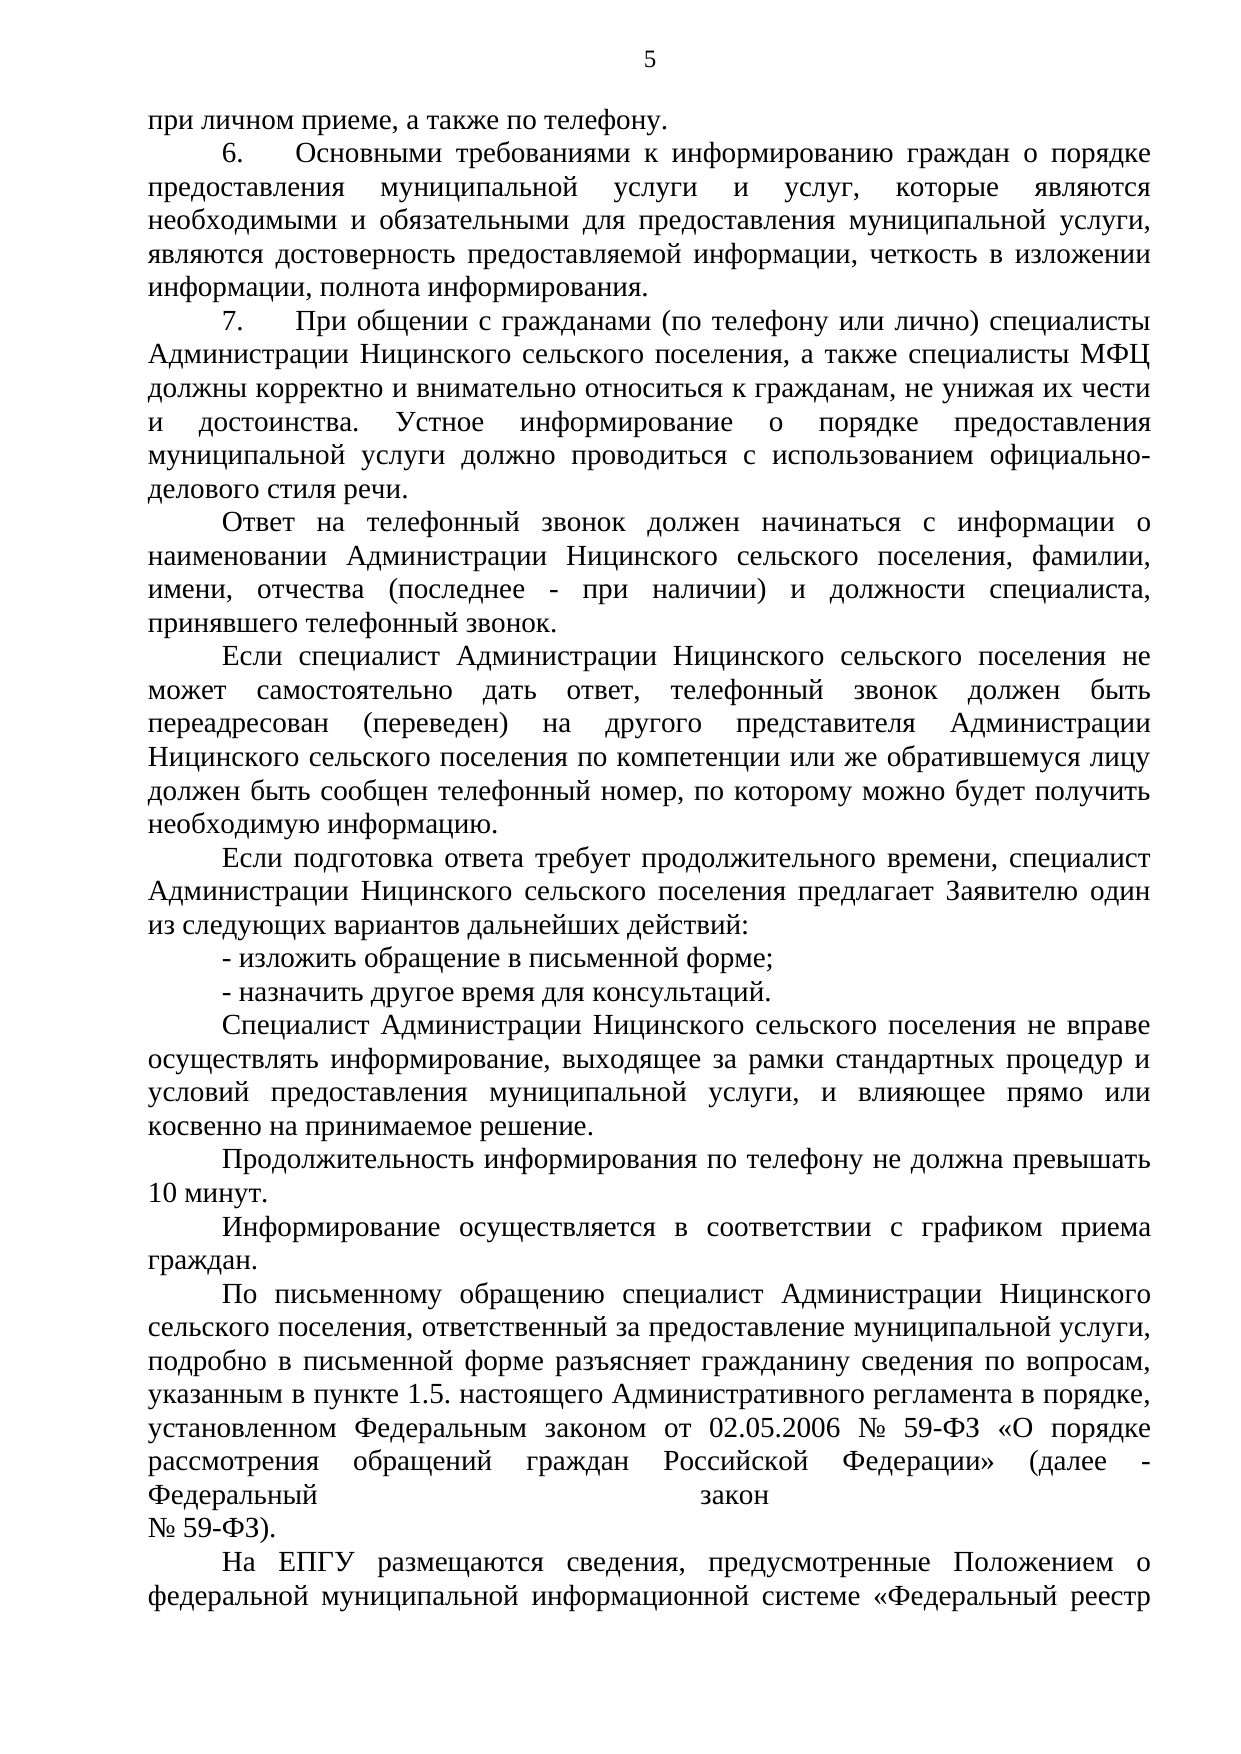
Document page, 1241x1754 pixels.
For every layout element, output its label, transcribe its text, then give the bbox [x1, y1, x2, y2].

list при личном приеме, а также по телефону. [148, 102, 1152, 135]
text По письменному обращению специалист Администрации Ницинского сельского поселения, ответственный за предоставление муниципальной услуги, подробно в письменной форме разъясняет гражданину сведения по вопросам, указанным в пункте 1.5. настоящего Административного регламента в порядке, установленном Федеральным законом от 02.05.2006 № 59-ФЗ «О порядке рассмотрения обращений граждан Российской Федерации» (далее - Федеральный закон № 59-ФЗ). [148, 1276, 1152, 1544]
text Если специалист Администрации Ницинского сельского поселения не может самостоятельно дать ответ, телефонный звонок должен быть переадресован (переведен) на другого представителя Администрации Ницинского сельского поселения по компетенции или же обратившемуся лицу должен быть сообщен телефонный номер, по которому можно будет получить необходимую информацию. [148, 638, 1152, 840]
text Если подготовка ответа требует продолжительного времени, специалист Администрации Ницинского сельского поселения предлагает Заявителю один из следующих вариантов дальнейших действий: [148, 840, 1152, 940]
text Информирование осуществляется в соответствии с графиком приема граждан. [148, 1209, 1152, 1276]
list Основными требованиями к информированию граждан о порядке предоставления муниципальной услуги и услуг, которые являются необходимыми и обязательными для предоставления муниципальной услуги, являются достоверность предоставляемой информации, четкость в изложении информации, полнота информирования. [148, 135, 1152, 303]
text - назначить другое время для консультаций. [148, 974, 1152, 1007]
text Продолжительность информирования по телефону не должна превышать 10 минут. [148, 1142, 1152, 1209]
text На ЕПГУ размещаются сведения, предусмотренные Положением о федеральной муниципальной информационной системе «Федеральный реестр [148, 1544, 1152, 1611]
text Ответ на телефонный звонок должен начинаться с информации о наименовании Администрации Ницинского сельского поселения, фамилии, имени, отчества (последнее - при наличии) и должности специалиста, принявшего телефонный звонок. [148, 504, 1152, 638]
list При общении с гражданами (по телефону или лично) специалисты Администрации Ницинского сельского поселения, а также специалисты МФЦ должны корректно и внимательно относиться к гражданам, не унижая их чести и достоинства. Устное информирование о порядке предоставления муниципальной услуги должно проводиться с использованием официально-делового стиля речи. [148, 303, 1152, 504]
text Специалист Администрации Ницинского сельского поселения не вправе осуществлять информирование, выходящее за рамки стандартных процедур и условий предоставления муниципальной услуги, и влияющее прямо или косвенно на принимаемое решение. [148, 1007, 1152, 1142]
text - изложить обращение в письменной форме; [148, 940, 1152, 974]
